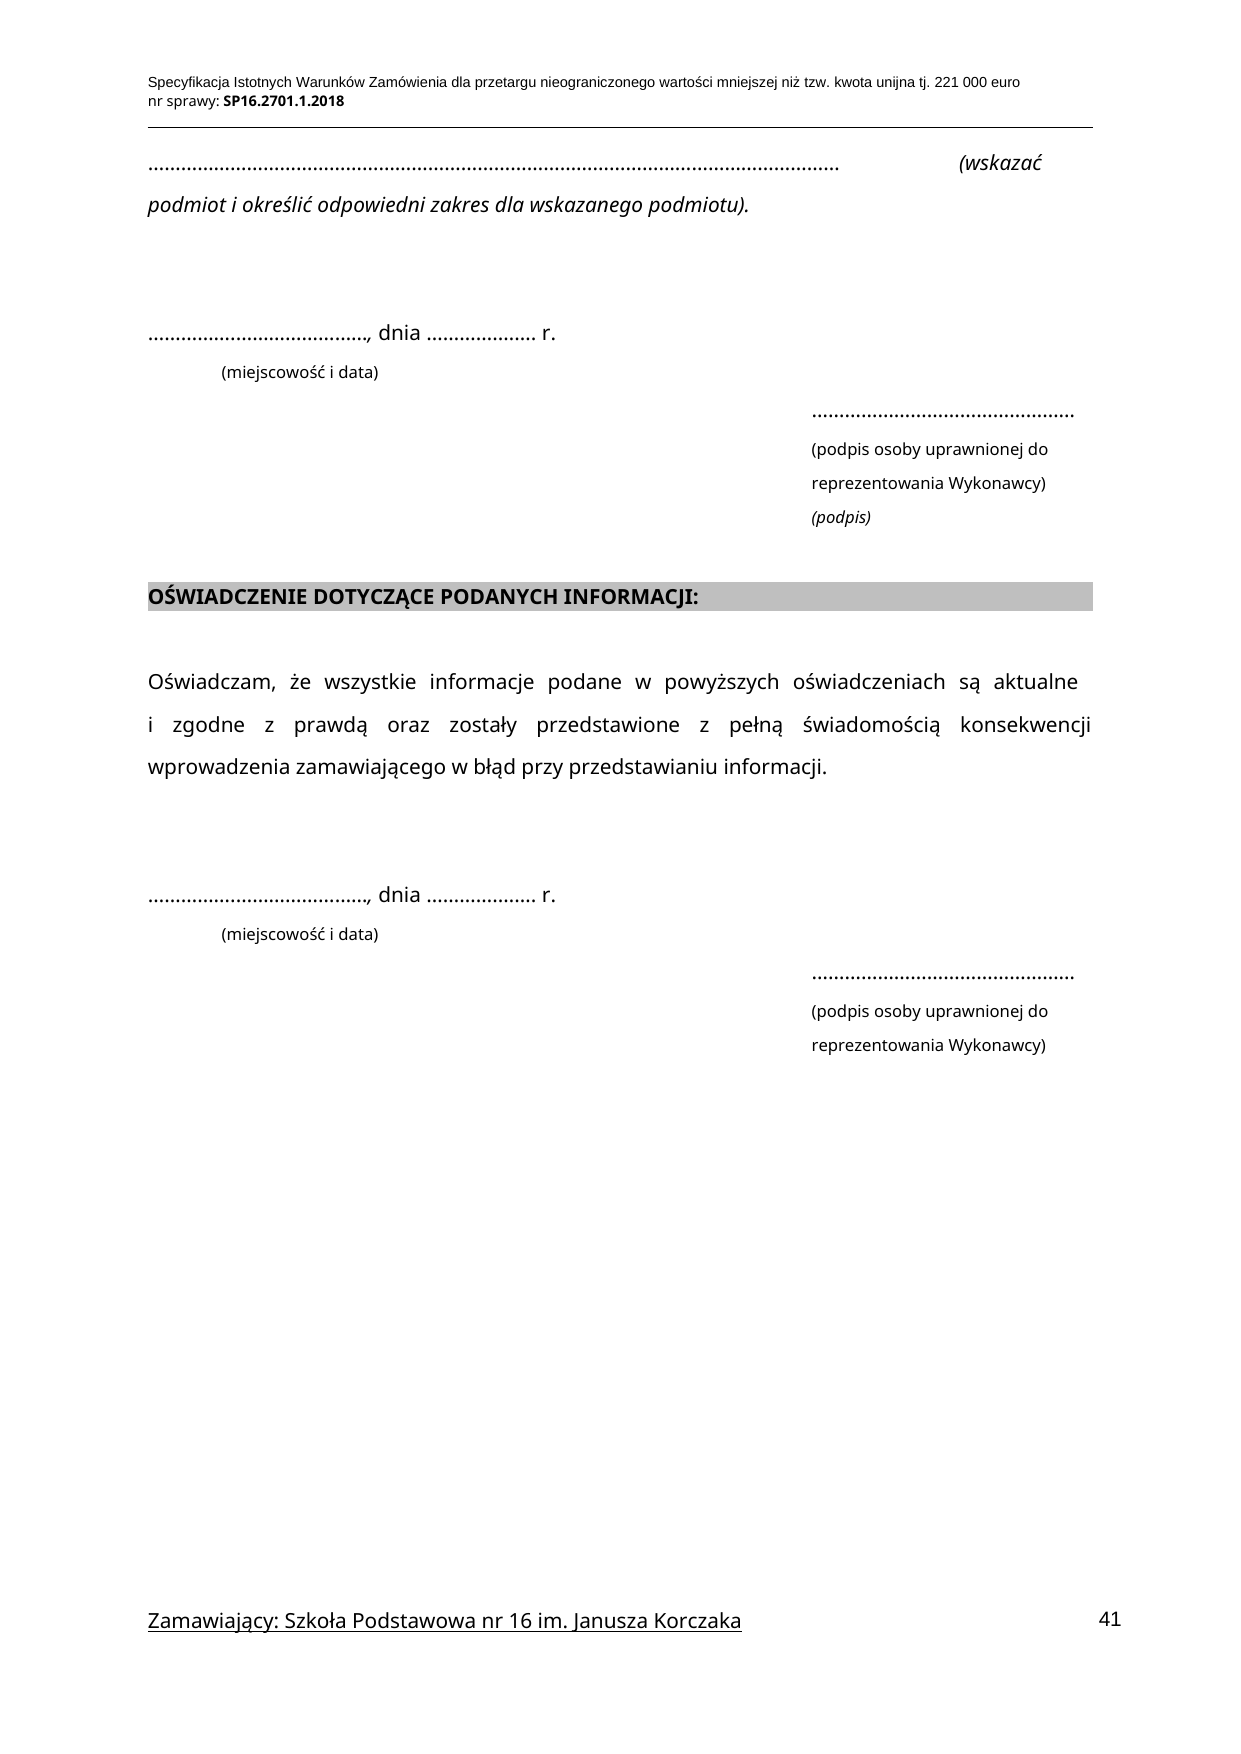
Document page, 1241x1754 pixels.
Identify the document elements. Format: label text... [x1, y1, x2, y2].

text (podpis) [738, 505, 1093, 528]
text ………………………………………… [148, 957, 1093, 985]
text ……………………………………………………………………………………………………………… (wskazać podmiot i określić odpowiedni zakres dla wskazanego podmiotu). [148, 148, 1093, 219]
text …………….……………………, dnia ………….……. r. [148, 318, 1093, 346]
text OŚWIADCZENIE DOTYCZĄCE PODANYCH INFORMACJI: [148, 582, 1093, 611]
text …………….……………………, dnia ………….……. r. [148, 880, 1093, 909]
text (miejscowość i data) [148, 361, 1093, 383]
text (miejscowość i data) [148, 923, 1093, 946]
text ………………………………………… [148, 395, 1093, 423]
text (podpis osoby uprawnionej do reprezentowania Wykonawcy) [811, 437, 1093, 494]
text Oświadczam, że wszystkie informacje podane w powyższych oświadczeniach są aktualne i zgodne z prawdą oraz zostały przedstawione z pełną świadomością konsekwencji wprowadzenia zamawiającego w błąd przy przedstawianiu informacji. [148, 667, 1093, 781]
text (podpis osoby uprawnionej do reprezentowania Wykonawcy) [811, 999, 1093, 1056]
